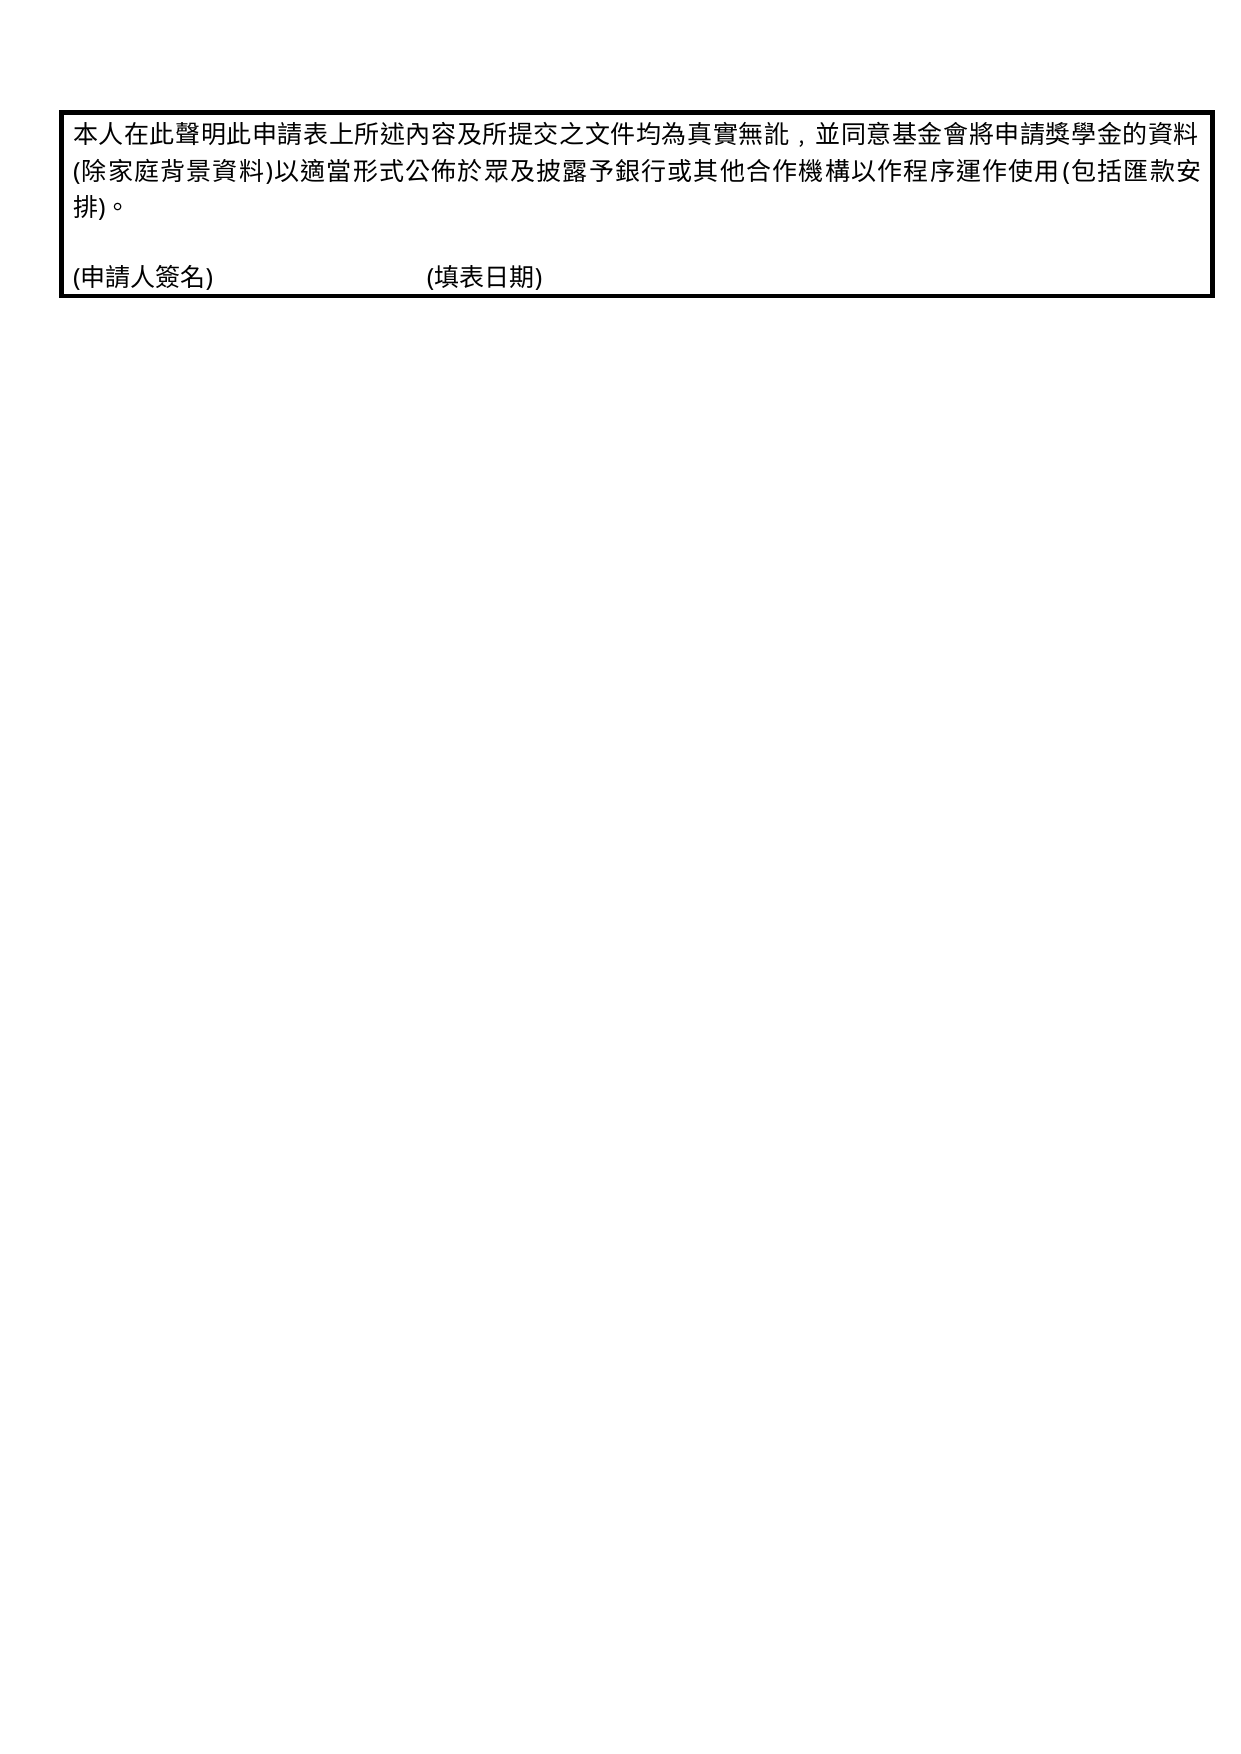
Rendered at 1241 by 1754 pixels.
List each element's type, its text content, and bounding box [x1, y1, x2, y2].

table_cell 本人在此聲明此申請表上所述內容及所提交之文件均為真實無訛﹐並同意基金會將申請獎學金的資料(除家庭背景資料)以適當形式公佈於眾及披露予銀行或其他合作機構以作程序運作使用(包括匯款安排)。 (申請人簽名) (填表日期) [64, 115, 1210, 293]
